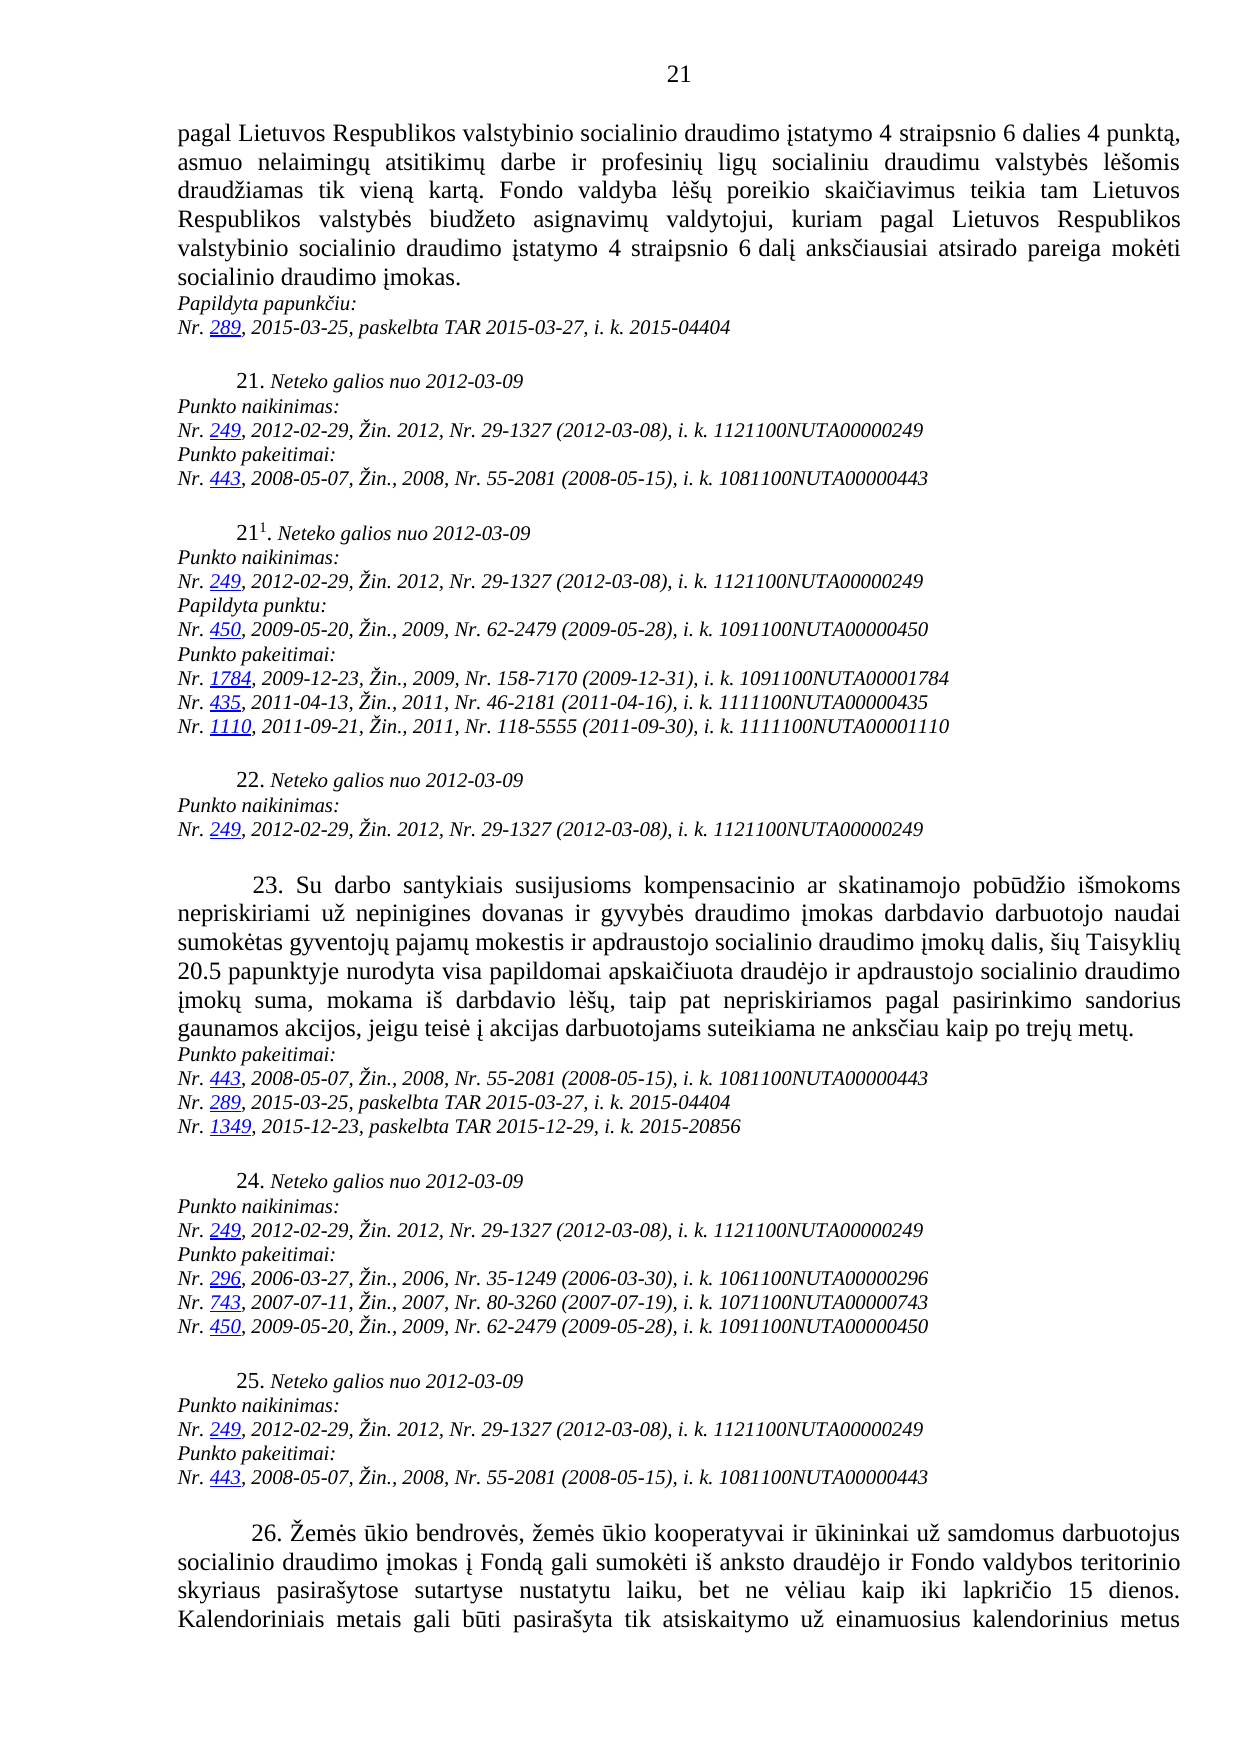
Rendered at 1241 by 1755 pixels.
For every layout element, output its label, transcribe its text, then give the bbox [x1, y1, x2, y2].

text Nr. 249, 2012-02-29, Žin. 2012, Nr. 29-1327 (2012-03-08), i. k. 1121100NUTA00000249 [177, 418, 1181, 442]
text Nr. 1110, 2011-09-21, Žin., 2011, Nr. 118-5555 (2011-09-30), i. k. 1111100NUTA00001110 [177, 714, 1181, 738]
text 25. Neteko galios nuo 2012-03-09 [177, 1367, 1181, 1393]
text pagal Lietuvos Respublikos valstybinio socialinio draudimo įstatymo 4 straipsnio 6 dalies 4 punktą, asmuo nelaimingų atsitikimų darbe ir profesinių ligų socialiniu draudimu valstybės lėšomis draudžiamas tik vieną kartą. Fondo valdyba lėšų poreikio skaičiavimus teikia tam Lietuvos Respublikos valstybės biudžeto asignavimų valdytojui, kuriam pagal Lietuvos Respublikos valstybinio socialinio draudimo įstatymo 4 straipsnio 6 dalį anksčiausiai atsirado pareiga mokėti socialinio draudimo įmokas. [177, 118, 1181, 291]
text Papildyta papunkčiu: [177, 291, 1181, 315]
text Punkto pakeitimai: [177, 1242, 1181, 1266]
text Nr. 450, 2009-05-20, Žin., 2009, Nr. 62-2479 (2009-05-28), i. k. 1091100NUTA00000450 [177, 1314, 1181, 1338]
text Nr. 296, 2006-03-27, Žin., 2006, Nr. 35-1249 (2006-03-30), i. k. 1061100NUTA00000296 [177, 1266, 1181, 1290]
text Nr. 743, 2007-07-11, Žin., 2007, Nr. 80-3260 (2007-07-19), i. k. 1071100NUTA00000743 [177, 1290, 1181, 1314]
text Nr. 435, 2011-04-13, Žin., 2011, Nr. 46-2181 (2011-04-16), i. k. 1111100NUTA00000435 [177, 689, 1181, 714]
text Nr. 1349, 2015-12-23, paskelbta TAR 2015-12-29, i. k. 2015-20856 [177, 1114, 1181, 1138]
text Nr. 1784, 2009-12-23, Žin., 2009, Nr. 158-7170 (2009-12-31), i. k. 1091100NUTA00001784 [177, 666, 1181, 689]
text 21. Neteko galios nuo 2012-03-09 [177, 367, 1181, 394]
text Punkto naikinimas: [177, 1393, 1181, 1417]
text Punkto pakeitimai: [177, 442, 1181, 466]
text Punkto pakeitimai: [177, 1042, 1181, 1066]
text Punkto pakeitimai: [177, 641, 1181, 666]
text Nr. 450, 2009-05-20, Žin., 2009, Nr. 62-2479 (2009-05-28), i. k. 1091100NUTA00000450 [177, 617, 1181, 641]
text 22. Neteko galios nuo 2012-03-09 [177, 766, 1181, 793]
text Papildyta punktu: [177, 593, 1181, 617]
text 24. Neteko galios nuo 2012-03-09 [177, 1167, 1181, 1193]
text Punkto naikinimas: [177, 793, 1181, 817]
text 23. Su darbo santykiais susijusioms kompensacinio ar skatinamojo pobūdžio išmokoms nepriskiriami už nepinigines dovanas ir gyvybės draudimo įmokas darbdavio darbuotojo naudai sumokėtas gyventojų pajamų mokestis ir apdraustojo socialinio draudimo įmokų dalis, šių Taisyklių 20.5 papunktyje nurodyta visa papildomai apskaičiuota draudėjo ir apdraustojo socialinio draudimo įmokų suma, mokama iš darbdavio lėšų, taip pat nepriskiriamos pagal pasirinkimo sandorius gaunamos akcijos, jeigu teisė į akcijas darbuotojams suteikiama ne anksčiau kaip po trejų metų. [177, 870, 1181, 1042]
text Nr. 249, 2012-02-29, Žin. 2012, Nr. 29-1327 (2012-03-08), i. k. 1121100NUTA00000249 [177, 1218, 1181, 1242]
text Nr. 249, 2012-02-29, Žin. 2012, Nr. 29-1327 (2012-03-08), i. k. 1121100NUTA00000249 [177, 1417, 1181, 1441]
text Punkto pakeitimai: [177, 1441, 1181, 1465]
text Punkto naikinimas: [177, 545, 1181, 569]
text Nr. 289, 2015-03-25, paskelbta TAR 2015-03-27, i. k. 2015-04404 [177, 315, 1181, 339]
text Punkto naikinimas: [177, 394, 1181, 418]
text Nr. 249, 2012-02-29, Žin. 2012, Nr. 29-1327 (2012-03-08), i. k. 1121100NUTA00000249 [177, 569, 1181, 593]
text Nr. 443, 2008-05-07, Žin., 2008, Nr. 55-2081 (2008-05-15), i. k. 1081100NUTA00000443 [177, 466, 1181, 490]
text Nr. 443, 2008-05-07, Žin., 2008, Nr. 55-2081 (2008-05-15), i. k. 1081100NUTA00000443 [177, 1066, 1181, 1090]
text 211. Neteko galios nuo 2012-03-09 [177, 519, 1181, 545]
text Nr. 443, 2008-05-07, Žin., 2008, Nr. 55-2081 (2008-05-15), i. k. 1081100NUTA00000443 [177, 1465, 1181, 1489]
text Nr. 289, 2015-03-25, paskelbta TAR 2015-03-27, i. k. 2015-04404 [177, 1090, 1181, 1114]
text 26. Žemės ūkio bendrovės, žemės ūkio kooperatyvai ir ūkininkai už samdomus darbuotojus socialinio draudimo įmokas į Fondą gali sumokėti iš anksto draudėjo ir Fondo valdybos teritorinio skyriaus pasirašytose sutartyse nustatytu laiku, bet ne vėliau kaip iki lapkričio 15 dienos. Kalendoriniais metais gali būti pasirašyta tik atsiskaitymo už einamuosius kalendorinius metus [177, 1518, 1181, 1633]
text Punkto naikinimas: [177, 1193, 1181, 1218]
text Nr. 249, 2012-02-29, Žin. 2012, Nr. 29-1327 (2012-03-08), i. k. 1121100NUTA00000249 [177, 817, 1181, 841]
